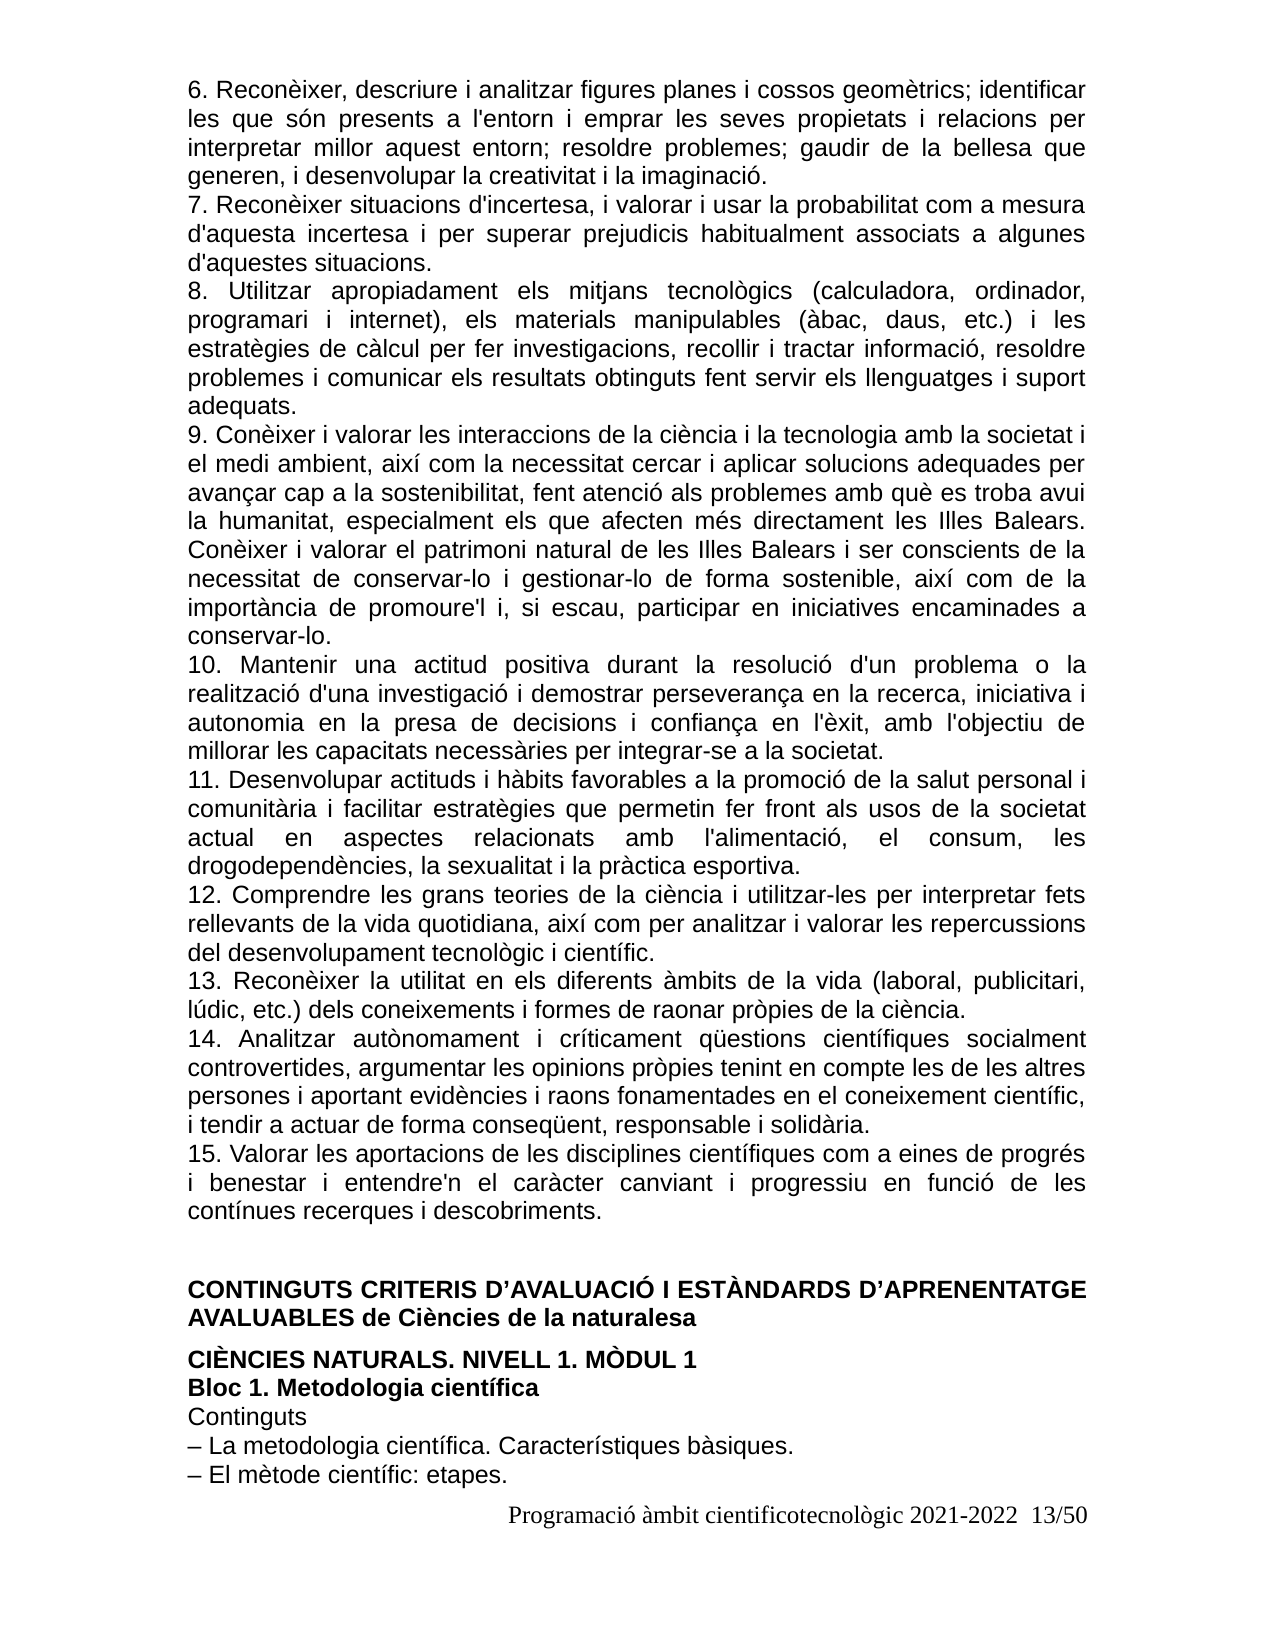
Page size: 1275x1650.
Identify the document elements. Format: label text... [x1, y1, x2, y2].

text 12. Comprendre les grans teories de la ciència i utilitzar-les per interpretar fets rellevants de la vida quotidiana, així com per analitzar i valorar les repercussions del desenvolupament tecnològic i científic. [187, 880, 1087, 966]
text Bloc 1. Metodologia científica [187, 1373, 1087, 1402]
text 8. Utilitzar apropiadament els mitjans tecnològics (calculadora, ordinador, programari i internet), els materials manipulables (àbac, daus, etc.) i les estratègies de càlcul per fer investigacions, recollir i tractar informació, resoldre problemes i comunicar els resultats obtinguts fent servir els llenguatges i suport adequats. [187, 276, 1087, 420]
text 10. Mantenir una actitud positiva durant la resolució d'un problema o la realització d'una investigació i demostrar perseverança en la recerca, iniciativa i autonomia en la presa de decisions i confiança en l'èxit, amb l'objectiu de millorar les capacitats necessàries per integrar-se a la societat. [187, 650, 1087, 765]
text 14. Analitzar autònomament i críticament qüestions científiques socialment controvertides, argumentar les opinions pròpies tenint en compte les de les altres persones i aportant evidències i raons fonamentades en el coneixement científic, i tendir a actuar de forma conseqüent, responsable i solidària. [187, 1024, 1087, 1139]
text 13. Reconèixer la utilitat en els diferents àmbits de la vida (laboral, publicitari, lúdic, etc.) dels coneixements i formes de raonar pròpies de la ciència. [187, 966, 1087, 1024]
text 15. Valorar les aportacions de les disciplines científiques com a eines de progrés i benestar i entendre'n el caràcter canviant i progressiu en funció de les contínues recerques i descobriments. [187, 1139, 1087, 1225]
text Continguts [187, 1402, 1087, 1431]
text – El mètode científic: etapes. [187, 1459, 1087, 1488]
text 7. Reconèixer situacions d'incertesa, i valorar i usar la probabilitat com a mesura d'aquesta incertesa i per superar prejudicis habitualment associats a algunes d'aquestes situacions. [187, 190, 1087, 276]
text 11. Desenvolupar actituds i hàbits favorables a la promoció de la salut personal i comunitària i facilitar estratègies que permetin fer front als usos de la societat actual en aspectes relacionats amb l'alimentació, el consum, les drogodependències, la sexualitat i la pràctica esportiva. [187, 765, 1087, 880]
text 9. Conèixer i valorar les interaccions de la ciència i la tecnologia amb la societat i el medi ambient, així com la necessitat cercar i aplicar solucions adequades per avançar cap a la sostenibilitat, fent atenció als problemes amb què es troba avui la humanitat, especialment els que afecten més directament les Illes Balears. Conèixer i valorar el patrimoni natural de les Illes Balears i ser conscients de la necessitat de conservar-lo i gestionar-lo de forma sostenible, així com de la importància de promoure'l i, si escau, participar en iniciatives encaminades a conservar-lo. [187, 420, 1087, 650]
text 6. Reconèixer, descriure i analitzar figures planes i cossos geomètrics; identificar les que són presents a l'entorn i emprar les seves propietats i relacions per interpretar millor aquest entorn; resoldre problemes; gaudir de la bellesa que generen, i desenvolupar la creativitat i la imaginació. [187, 75, 1087, 190]
text – La metodologia científica. Característiques bàsiques. [187, 1431, 1087, 1459]
subtitle CONTINGUTS CRITERIS D’AVALUACIÓ I ESTÀNDARDS D’APRENENTATGE AVALUABLES de Ciències de la naturalesa [187, 1274, 1087, 1332]
text CIÈNCIES NATURALS. NIVELL 1. MÒDUL 1 [187, 1344, 1087, 1373]
